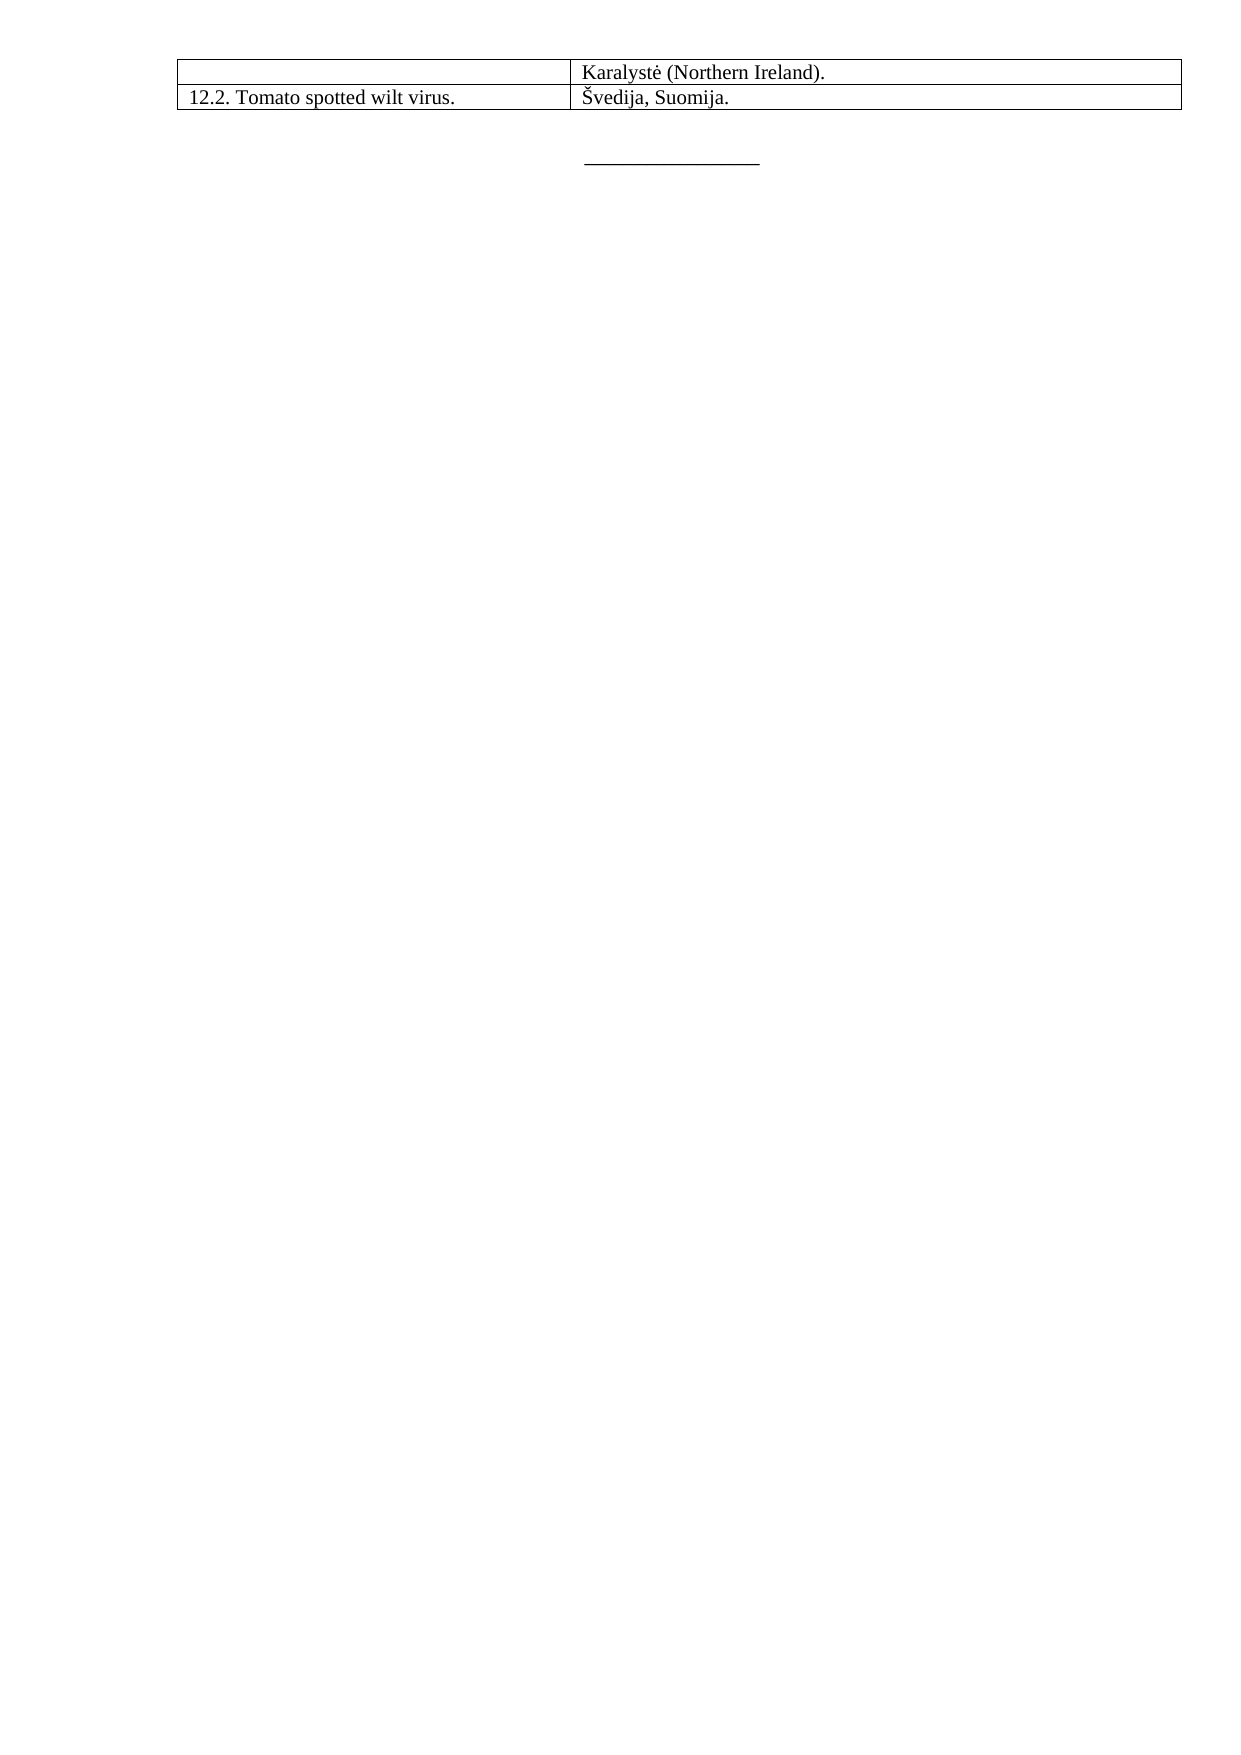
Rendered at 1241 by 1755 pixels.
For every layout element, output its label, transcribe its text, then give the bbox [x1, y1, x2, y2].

text ______________ [177, 139, 1166, 168]
table_cell [178, 60, 570, 84]
table_cell 12.2. Tomato spotted wilt virus. [178, 85, 570, 109]
table_cell Švedija, Suomija. [571, 85, 1181, 109]
table_cell Karalystė (Northern Ireland). [571, 60, 1181, 84]
